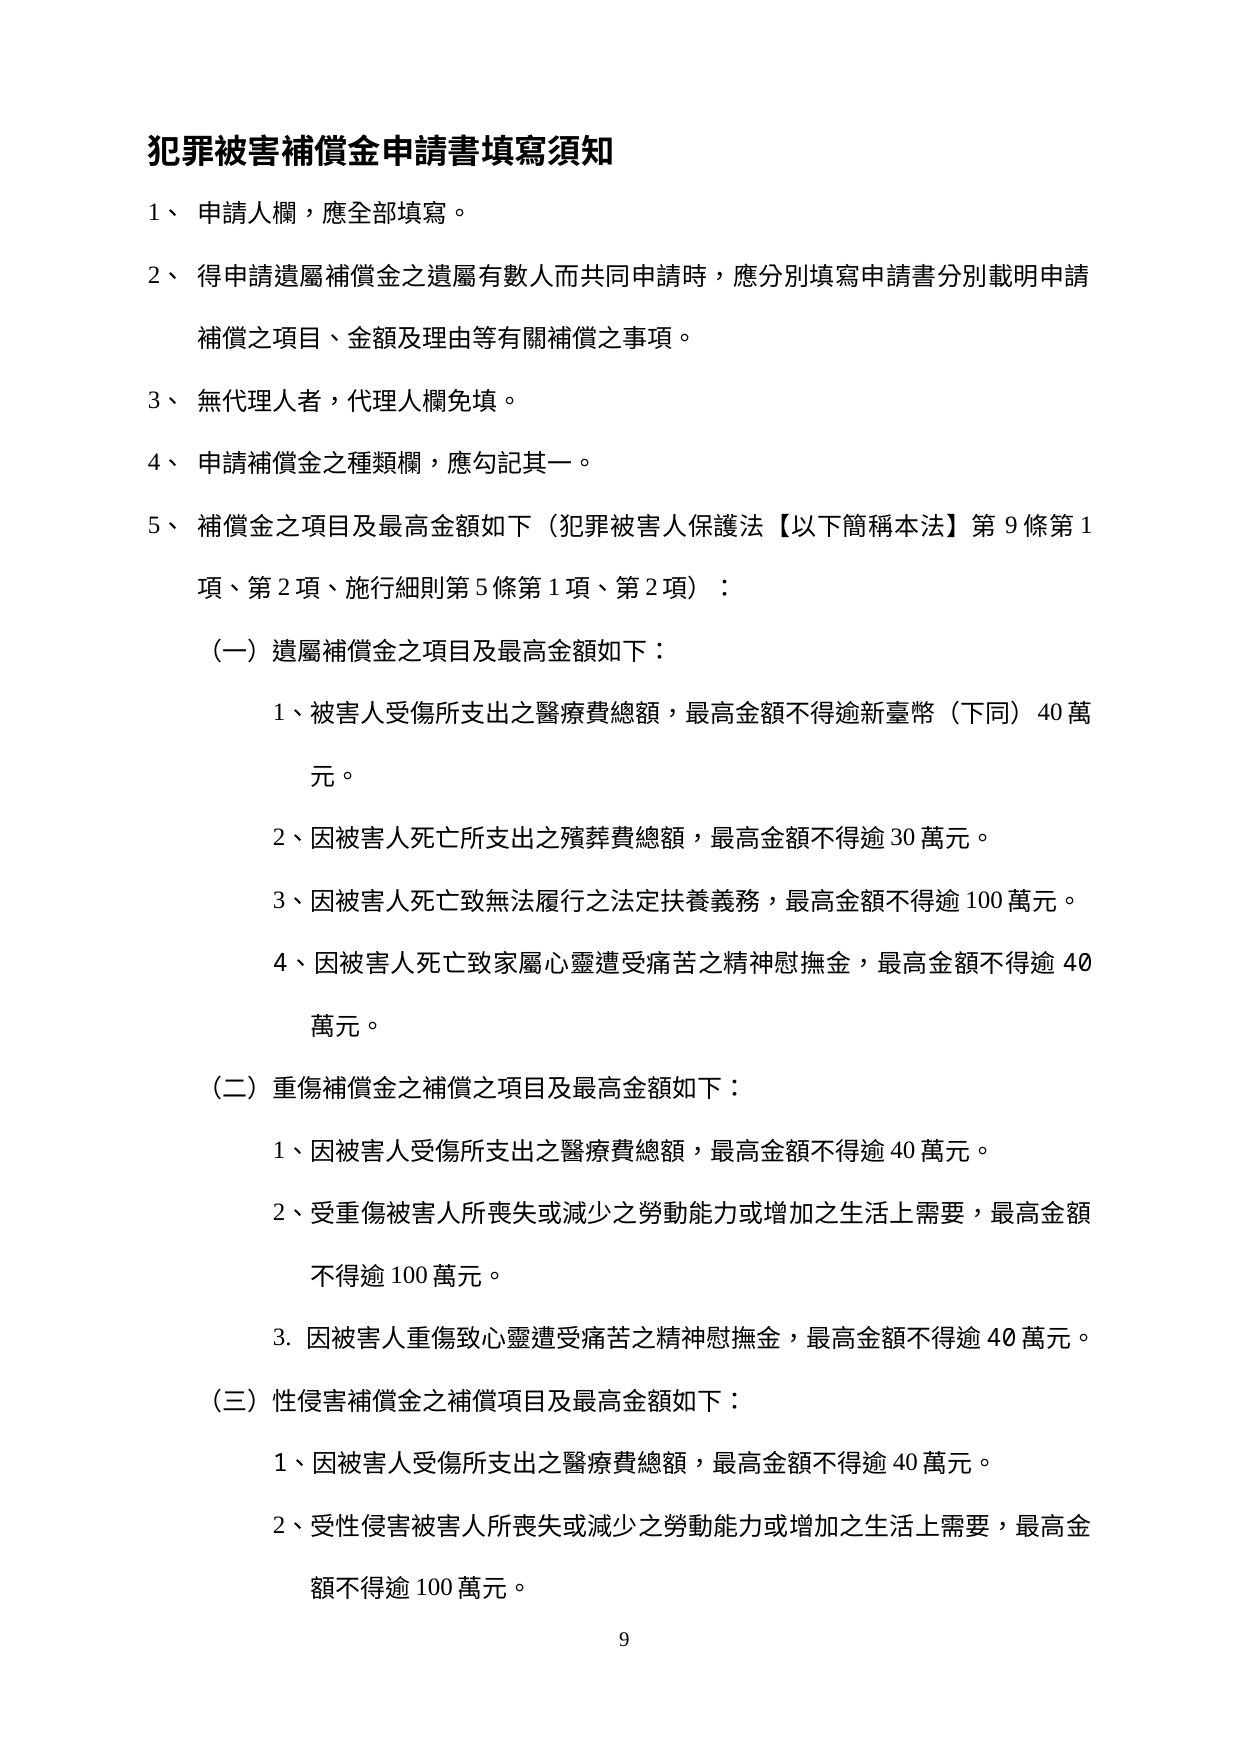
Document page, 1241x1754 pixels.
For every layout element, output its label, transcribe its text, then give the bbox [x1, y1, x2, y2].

list 無代理人者，代理人欄免填。 [148, 358, 1092, 420]
text 1、因被害人受傷所支出之醫療費總額，最高金額不得逾40萬元。 [148, 1420, 1092, 1483]
text （一）遺屬補償金之項目及最高金額如下： [148, 608, 1092, 670]
text 3. 因被害人重傷致心靈遭受痛苦之精神慰撫金，最高金額不得逾40萬元。 [273, 1295, 1092, 1358]
text 4、因被害人死亡致家屬心靈遭受痛苦之精神慰撫金，最高金額不得逾40萬元。 [273, 920, 1092, 1045]
text （二）重傷補償金之補償之項目及最高金額如下： [198, 1045, 1092, 1108]
text 犯罪被害補償金申請書填寫須知 [148, 108, 1092, 170]
text （三）性侵害補償金之補償項目及最高金額如下： [198, 1358, 1092, 1420]
list 申請人欄，應全部填寫。 [148, 170, 1092, 233]
list 得申請遺屬補償金之遺屬有數人而共同申請時，應分別填寫申請書分別載明申請補償之項目、金額及理由等有關補償之事項。 [148, 233, 1092, 358]
text 1、因被害人受傷所支出之醫療費總額，最高金額不得逾40萬元。 [148, 1108, 1092, 1170]
list 補償金之項目及最高金額如下（犯罪被害人保護法【以下簡稱本法】第9條第1項、第2項、施行細則第5條第1項、第2項）： [148, 483, 1092, 608]
text 3、因被害人死亡致無法履行之法定扶養義務，最高金額不得逾100萬元。 [223, 858, 1092, 920]
text 2、受性侵害被害人所喪失或減少之勞動能力或增加之生活上需要，最高金額不得逾100萬元。 [273, 1483, 1092, 1608]
text 1、被害人受傷所支出之醫療費總額，最高金額不得逾新臺幣（下同）40萬元。 [273, 670, 1092, 795]
list 申請補償金之種類欄，應勾記其一。 [148, 420, 1092, 483]
text 2、因被害人死亡所支出之殯葬費總額，最高金額不得逾30萬元。 [148, 795, 1092, 858]
text 2、受重傷被害人所喪失或減少之勞動能力或增加之生活上需要，最高金額不得逾100萬元。 [273, 1170, 1092, 1295]
